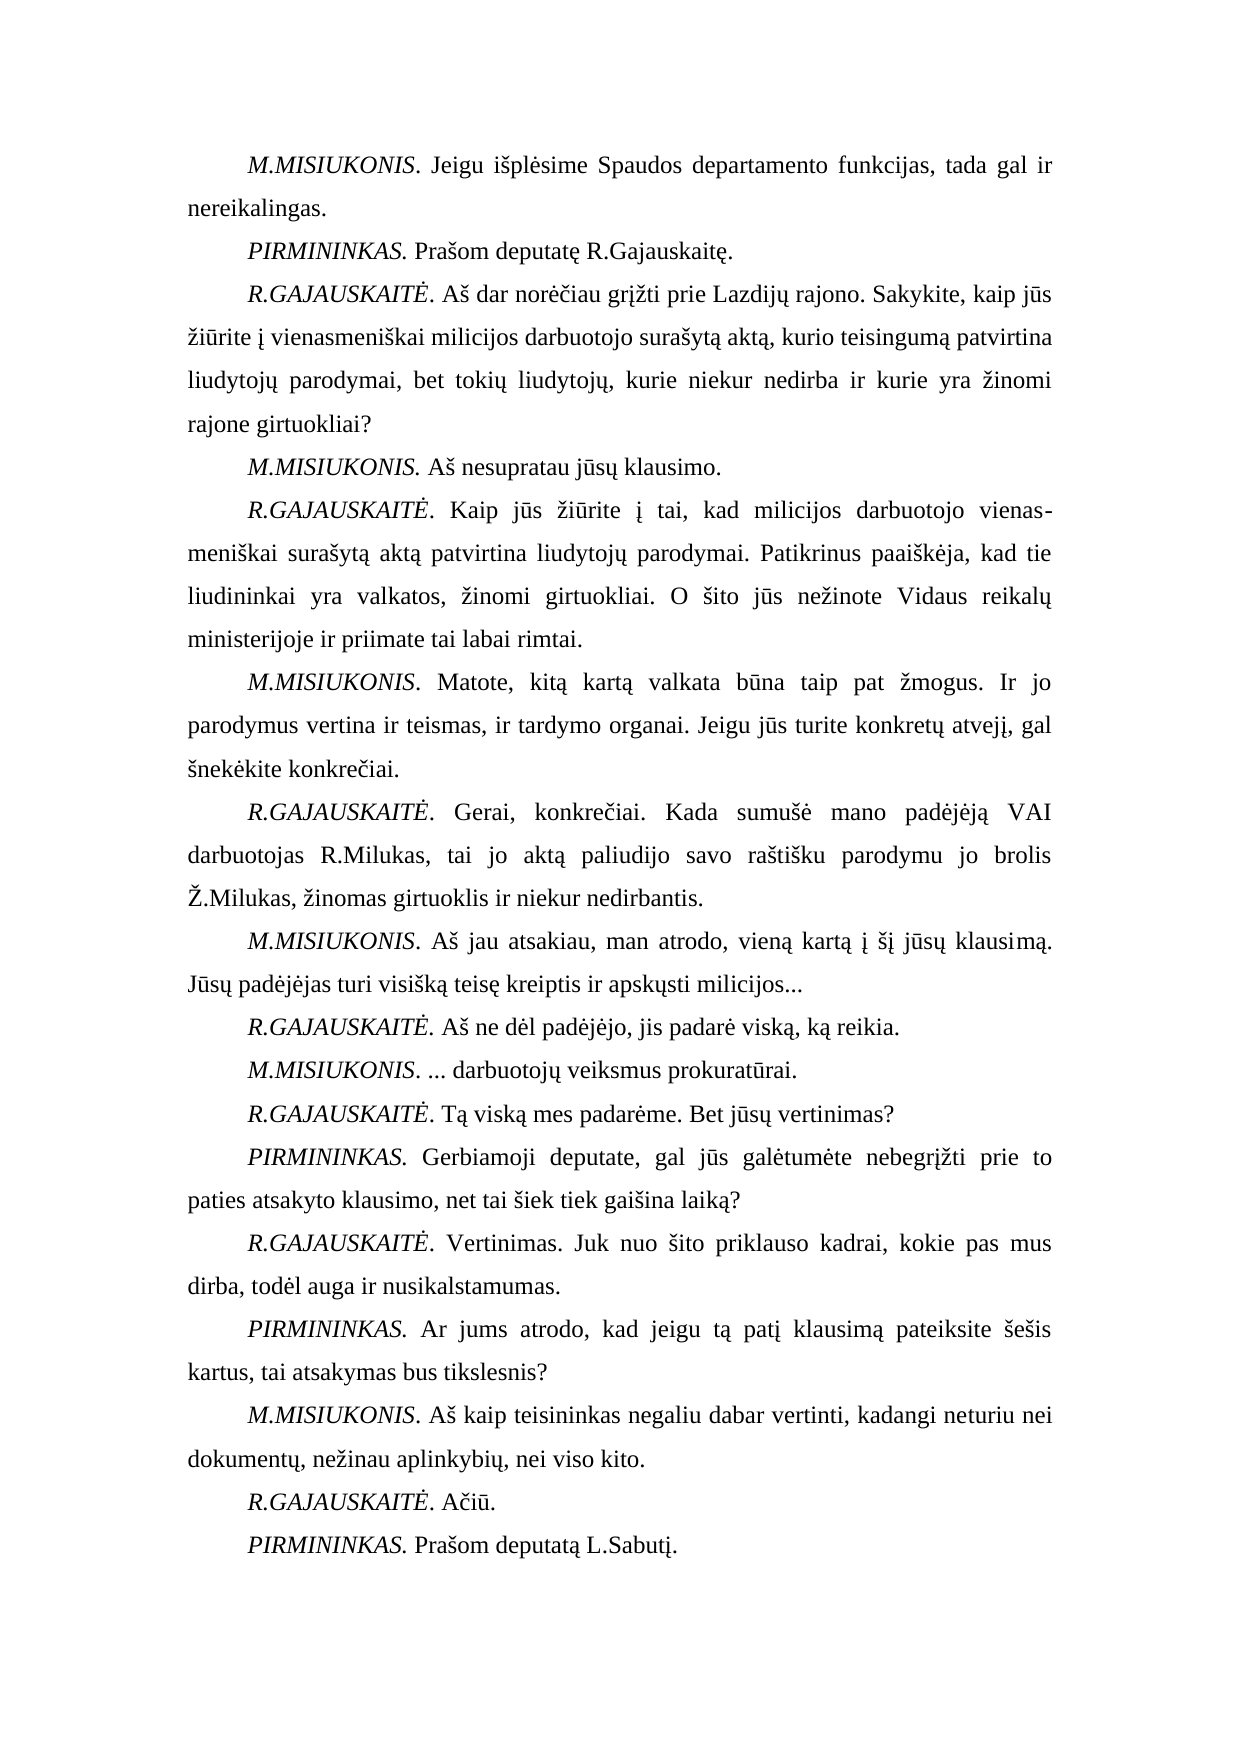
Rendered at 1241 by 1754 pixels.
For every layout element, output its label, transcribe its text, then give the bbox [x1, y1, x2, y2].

text M.MISIUKONIS. Aš kaip teisininkas negaliu dabar vertinti, kadangi ne­turiu nei dokumentų, nežinau aplinkybių, nei viso kito. [187, 1401, 1053, 1472]
text R.GAJAUSKAITĖ. Vertinimas. Juk nuo šito priklauso kadrai, kokie pas mus dirba, todėl auga ir nusikalstamumas. [187, 1228, 1053, 1300]
text M.MISIUKONIS. Jeigu išplėsime Spaudos departamento funkcijas, tada gal ir nereikalingas. [187, 150, 1053, 222]
text R.GAJAUSKAITĖ. Aš ne dėl padėjėjo, jis padarė viską, ką reikia. [187, 1012, 1053, 1041]
text M.MISIUKONIS. ... darbuotojų veiksmus prokuratūrai. [187, 1056, 1053, 1084]
text PIRMININKAS. Gerbiamoji deputate, gal jūs galėtumėte nebegrįžti prie to paties atsakyto klausimo, net tai šiek tiek gaišina laiką? [187, 1142, 1053, 1214]
text R.GAJAUSKAITĖ. Kaip jūs žiūrite į tai, kad milicijos darbuotojo vienas­meniškai surašytą aktą patvirtina liudytojų parodymai. Patikrinus paaiškėja, kad tie liudininkai yra valkatos, žinomi girtuokliai. O šito jūs nežinote Vidaus reikalų ministerijoje ir priimate tai labai rimtai. [187, 495, 1053, 653]
text R.GAJAUSKAITĖ. Gerai, konkrečiai. Kada sumušė mano padėjėją VAI darbuotojas R.Milukas, tai jo aktą paliudijo savo raštišku parodymu jo brolis Ž.Milukas, žinomas girtuoklis ir niekur nedirbantis. [187, 797, 1053, 912]
text R.GAJAUSKAITĖ. Aš dar norėčiau grįžti prie Lazdijų rajono. Sakykite, kaip jūs žiūrite į vienasmeniškai milicijos darbuotojo surašytą aktą, kurio teisingumą patvirtina liudytojų parodymai, bet tokių liudytojų, kurie niekur nedirba ir kurie yra žinomi rajone girtuokliai? [187, 279, 1053, 437]
text M.MISIUKONIS. Aš jau atsakiau, man atrodo, vieną kartą į šį jūsų klausi­mą. Jūsų padėjėjas turi visišką teisę kreiptis ir apskųsti milicijos... [187, 926, 1053, 998]
text M.MISIUKONIS. Aš nesupratau jūsų klausimo. [187, 452, 1053, 481]
text PIRMININKAS. Prašom deputatę R.Gajauskaitę. [187, 236, 1053, 265]
text M.MISIUKONIS. Matote, kitą kartą valkata būna taip pat žmogus. Ir jo parodymus vertina ir teismas, ir tardymo organai. Jeigu jūs turite konkretų atvejį, gal šnekėkite konkrečiai. [187, 667, 1053, 782]
text R.GAJAUSKAITĖ. Tą viską mes padarėme. Bet jūsų vertinimas? [187, 1099, 1053, 1127]
text PIRMININKAS. Prašom deputatą L.Sabutį. [187, 1530, 1053, 1559]
text R.GAJAUSKAITĖ. Ačiū. [187, 1487, 1053, 1516]
text PIRMININKAS. Ar jums atrodo, kad jeigu tą patį klausimą pateiksite šešis kartus, tai atsakymas bus tikslesnis? [187, 1314, 1053, 1386]
